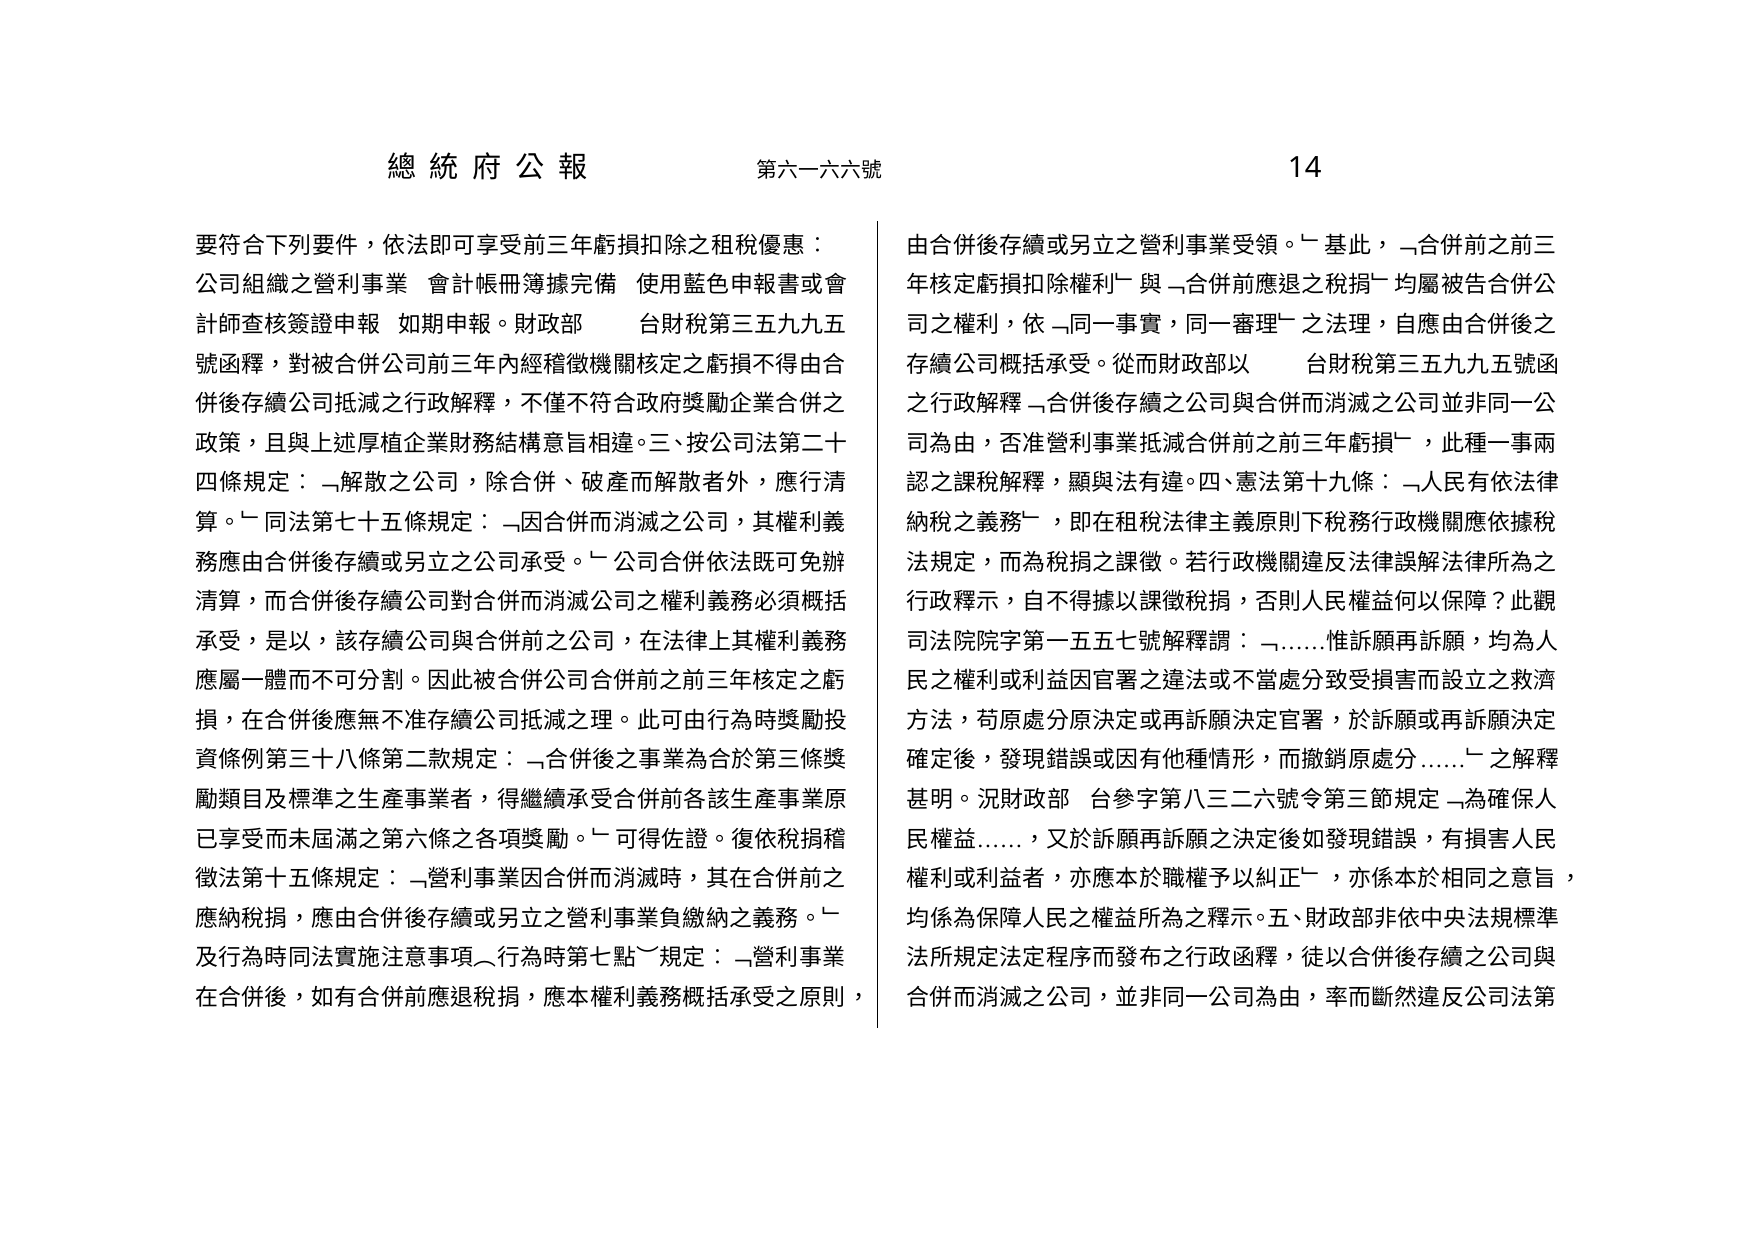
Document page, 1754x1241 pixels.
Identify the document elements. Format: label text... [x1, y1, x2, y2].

text 原告起訴意旨及補充理由略謂︰緣原告七十八年度營利事業所得稅申報書未計入被合併公司七十七、七十八年度核定虧損額五一、一四二、三九五元，致使應納稅額計算錯誤。原告乃依稅捐稽徵法第二十八條規定，申請更正七十八年度營利事業所得稅結算申報書之前三年核定虧損扣除額由零元修正為五一、一四二、三九五元。被告以財政部台財稅第三五九九五號函釋謂﹁公司如因合併而消滅，合併後存續之公司與消滅之公司並非同一公司，自不得扣除因合併而消滅公司之前三年經稽徵機關核定之虧損﹂予以否准。原告不服，依法提起訴願、再訴願仍未獲准，實難甘服，故提起行政訴訟，其理由如下︰一、台灣飛利浦雷射科技股份有限公司︵以下簡稱台雷公司︶係原告之轉投資事業，奉新竹科學園區管理局園投字第六四九二號函核准於園區設立。嗣為健全財務結構，促進合理經營，原告依獎勵投資條例第三十八條規定申請專案合併，分奉經濟部經工字第○三八三七三號函，及經濟部加工出口區管理處經加處資字第五八五四號函核准，並於合併在案。合併後台雷公司以原告之分公司型態於其科學園區原址繼續經營。二、查健全企業財務結構乃發展國家經濟之根本，企業賺錢年度若課以重稅而虧損年度不准扣除，勢必造成企業稅捐負荷過重，財務結構日愈轉劣。而所得稅法︵修正前︶第三十九條有關前三年虧損扣除之規定，其目的即在避免公司發生上述財務結構轉劣的弊病。依同條但書規定，營利事業只要符合下列要件，依法即可享受前三年虧損扣除之租稅優惠︰公司組織之營利事業會計帳冊簿據完備使用藍色申報書或會計師查核簽證申報如期申報。財政部台財稅第三五九九五號函釋，對被合併公司前三年內經稽徵機關核定之虧損不得由合併後存續公司抵減之行政解釋，不僅不符合政府獎勵企業合併之政策，且與上述厚植企業財務結構意旨相違。三、按公司法第二十四條規定︰﹁解散之公司，除合併、破產而解散者外，應行清算。﹂同法第七十五條規定︰﹁因合併而消滅之公司，其權利義務應由合併後存續或另立之公司承受。﹂公司合併依法既可免辦清算，而合併後存續公司對合併而消滅公司之權利義務必須概括承受，是以，該存續公司與合併前之公司，在法律上其權利義務應屬一體而不可分割。因此被合併公司合併前之前三年核定之虧損，在合併後應無不准存續公司抵減之理。此可由行為時獎勵投資條例第三十八條第二款規定︰﹁合併後之事業為合於第三條獎勵類目及標準之生產事業者，得繼續承受合併前各該生產事業原已享受而未屆滿之第六條之各項獎勵。﹂可得佐證。復依稅捐稽徵法第十五條規定︰﹁營利事業因合併而消滅時，其在合併前之應納稅捐，應由合併後存續或另立之營利事業負繳納之義務。﹂及行為時同法實施注意事項︵行為時第七點︶規定︰﹁營利事業在合併後，如有合併前應退稅捐，應本權利義務概括承受之原則，由合併後存續或另立之營利事業受領。﹂基此，﹁合併前之前三年核定虧損扣除權利﹂與﹁合併前應退之稅捐﹂均屬被告合併公司之權利，依﹁同一事實，同一審理﹂之法理，自應由合併後之存續公司概括承受。從而財政部以台財稅第三五九九五號函之行政解釋﹁合併後存續之公司與合併而消滅之公司並非同一公司為由，否准營利事業抵減合併前之前三年虧損﹂，此種一事兩認之課稅解釋，顯與法有違。四、憲法第十九條︰﹁人民有依法律納稅之義務﹂，即在租稅法律主義原則下稅務行政機關應依據稅法規定，而為稅捐之課徵。若行政機關違反法律誤解法律所為之行政釋示，自不得據以課徵稅捐，否則人民權益何以保障？此觀司法院院字第一五五七號解釋謂︰﹁……惟訴願再訴願，均為人民之權利或利益因官署之違法或不當處分致受損害而設立之救濟方法，苟原處分原決定或再訴願決定官署，於訴願或再訴願決定確定後，發現錯誤或因有他種情形，而撤銷原處分……﹂之解釋甚明。況財政部台參字第八三二六號令第三節規定﹁為確保人民權益……，又於訴願再訴願之決定後如發現錯誤，有損害人民權利或利益者，亦應本於職權予以糾正﹂，亦係本於相同之意旨，均係為保障人民之權益所為之釋示。五、財政部非依中央法規標準法所規定法定程序而發布之行政函釋，徒以合併後存續之公司與合併而消滅之公司，並非同一公司為由，率而斷然違反公司法第七十五條、稅捐稽徵法第十五條等法律及法規所明定權利義務概括承受之原則，顯然係以非法規性之命令牴觸法律及法規性之命令，故依中央法規標準法第十一條之規定，財政部（）台財稅第三五九九五號函釋洵屬無效之行政命令，法理至臻明確。又所得稅法第三十九條但書有關前三年虧損扣除額，並未對合併公司之虧損作特別除外之規定，況依鈞院八十一年度判字第一一○七號判決︰﹁合併而消滅公司其權利義務由合併後存續或另立之公司承受，不應以公司名稱為惟一認定依據，且應以其合併之公司均係依所得稅法第三十九條但書所規定者為限。﹂六、綜上所述，所得稅法第三十九條但書有關前三年虧損扣除既對合併公司之虧損未作特別除外規定，財政部台財稅第三五九九五號函逕以行政命令不准合併後存續公司扣除由合併消滅公司之前三年經稽徵機關核定之虧損，顯然係以﹁非法規之命令﹂牴觸﹁法律﹂及﹁法規性之命令﹂，違反中央法規標準法第十一條之規定。職是之故，合併而消滅之台雷公司七十七、七十八年度因稽徵機關核定之虧損額五一、一四二、三九五元應由合併後存續公司承受，不應以公司名稱為唯一認定依據。敬請鈞院撤銷原處分及訴願再訴願決定，以維納稅人合法之權益等語。 [907, 222, 1559, 1013]
text 原告起訴意旨及補充理由略謂︰緣原告七十八年度營利事業所得稅申報書未計入被合併公司七十七、七十八年度核定虧損額五一、一四二、三九五元，致使應納稅額計算錯誤。原告乃依稅捐稽徵法第二十八條規定，申請更正七十八年度營利事業所得稅結算申報書之前三年核定虧損扣除額由零元修正為五一、一四二、三九五元。被告以財政部台財稅第三五九九五號函釋謂﹁公司如因合併而消滅，合併後存續之公司與消滅之公司並非同一公司，自不得扣除因合併而消滅公司之前三年經稽徵機關核定之虧損﹂予以否准。原告不服，依法提起訴願、再訴願仍未獲准，實難甘服，故提起行政訴訟，其理由如下︰一、台灣飛利浦雷射科技股份有限公司︵以下簡稱台雷公司︶係原告之轉投資事業，奉新竹科學園區管理局園投字第六四九二號函核准於園區設立。嗣為健全財務結構，促進合理經營，原告依獎勵投資條例第三十八條規定申請專案合併，分奉經濟部經工字第○三八三七三號函，及經濟部加工出口區管理處經加處資字第五八五四號函核准，並於合併在案。合併後台雷公司以原告之分公司型態於其科學園區原址繼續經營。二、查健全企業財務結構乃發展國家經濟之根本，企業賺錢年度若課以重稅而虧損年度不准扣除，勢必造成企業稅捐負荷過重，財務結構日愈轉劣。而所得稅法︵修正前︶第三十九條有關前三年虧損扣除之規定，其目的即在避免公司發生上述財務結構轉劣的弊病。依同條但書規定，營利事業只要符合下列要件，依法即可享受前三年虧損扣除之租稅優惠︰公司組織之營利事業會計帳冊簿據完備使用藍色申報書或會計師查核簽證申報如期申報。財政部台財稅第三五九九五號函釋，對被合併公司前三年內經稽徵機關核定之虧損不得由合併後存續公司抵減之行政解釋，不僅不符合政府獎勵企業合併之政策，且與上述厚植企業財務結構意旨相違。三、按公司法第二十四條規定︰﹁解散之公司，除合併、破產而解散者外，應行清算。﹂同法第七十五條規定︰﹁因合併而消滅之公司，其權利義務應由合併後存續或另立之公司承受。﹂公司合併依法既可免辦清算，而合併後存續公司對合併而消滅公司之權利義務必須概括承受，是以，該存續公司與合併前之公司，在法律上其權利義務應屬一體而不可分割。因此被合併公司合併前之前三年核定之虧損，在合併後應無不准存續公司抵減之理。此可由行為時獎勵投資條例第三十八條第二款規定︰﹁合併後之事業為合於第三條獎勵類目及標準之生產事業者，得繼續承受合併前各該生產事業原已享受而未屆滿之第六條之各項獎勵。﹂可得佐證。復依稅捐稽徵法第十五條規定︰﹁營利事業因合併而消滅時，其在合併前之應納稅捐，應由合併後存續或另立之營利事業負繳納之義務。﹂及行為時同法實施注意事項︵行為時第七點︶規定︰﹁營利事業在合併後，如有合併前應退稅捐，應本權利義務概括承受之原則，由合併後存續或另立之營利事業受領。﹂基此，﹁合併前之前三年核定虧損扣除權利﹂與﹁合併前應退之稅捐﹂均屬被告合併公司之權利，依﹁同一事實，同一審理﹂之法理，自應由合併後之存續公司概括承受。從而財政部以台財稅第三五九九五號函之行政解釋﹁合併後存續之公司與合併而消滅之公司並非同一公司為由，否准營利事業抵減合併前之前三年虧損﹂，此種一事兩認之課稅解釋，顯與法有違。四、憲法第十九條︰﹁人民有依法律納稅之義務﹂，即在租稅法律主義原則下稅務行政機關應依據稅法規定，而為稅捐之課徵。若行政機關違反法律誤解法律所為之行政釋示，自不得據以課徵稅捐，否則人民權益何以保障？此觀司法院院字第一五五七號解釋謂︰﹁……惟訴願再訴願，均為人民之權利或利益因官署之違法或不當處分致受損害而設立之救濟方法，苟原處分原決定或再訴願決定官署，於訴願或再訴願決定確定後，發現錯誤或因有他種情形，而撤銷原處分……﹂之解釋甚明。況財政部台參字第八三二六號令第三節規定﹁為確保人民權益……，又於訴願再訴願之決定後如發現錯誤，有損害人民權利或利益者，亦應本於職權予以糾正﹂，亦係本於相同之意旨，均係為保障人民之權益所為之釋示。五、財政部非依中央法規標準法所規定法定程序而發布之行政函釋，徒以合併後存續之公司與合併而消滅之公司，並非同一公司為由，率而斷然違反公司法第七十五條、稅捐稽徵法第十五條等法律及法規所明定權利義務概括承受之原則，顯然係以非法規性之命令牴觸法律及法規性之命令，故依中央法規標準法第十一條之規定，財政部（）台財稅第三五九九五號函釋洵屬無效之行政命令，法理至臻明確。又所得稅法第三十九條但書有關前三年虧損扣除額，並未對合併公司之虧損作特別除外之規定，況依鈞院八十一年度判字第一一○七號判決︰﹁合併而消滅公司其權利義務由合併後存續或另立之公司承受，不應以公司名稱為惟一認定依據，且應以其合併之公司均係依所得稅法第三十九條但書所規定者為限。﹂六、綜上所述，所得稅法第三十九條但書有關前三年虧損扣除既對合併公司之虧損未作特別除外規定，財政部台財稅第三五九九五號函逕以行政命令不准合併後存續公司扣除由合併消滅公司之前三年經稽徵機關核定之虧損，顯然係以﹁非法規之命令﹂牴觸﹁法律﹂及﹁法規性之命令﹂，違反中央法規標準法第十一條之規定。職是之故，合併而消滅之台雷公司七十七、七十八年度因稽徵機關核定之虧損額五一、一四二、三九五元應由合併後存續公司承受，不應以公司名稱為唯一認定依據。敬請鈞院撤銷原處分及訴願再訴願決定，以維納稅人合法之權益等語。 [195, 222, 847, 1013]
